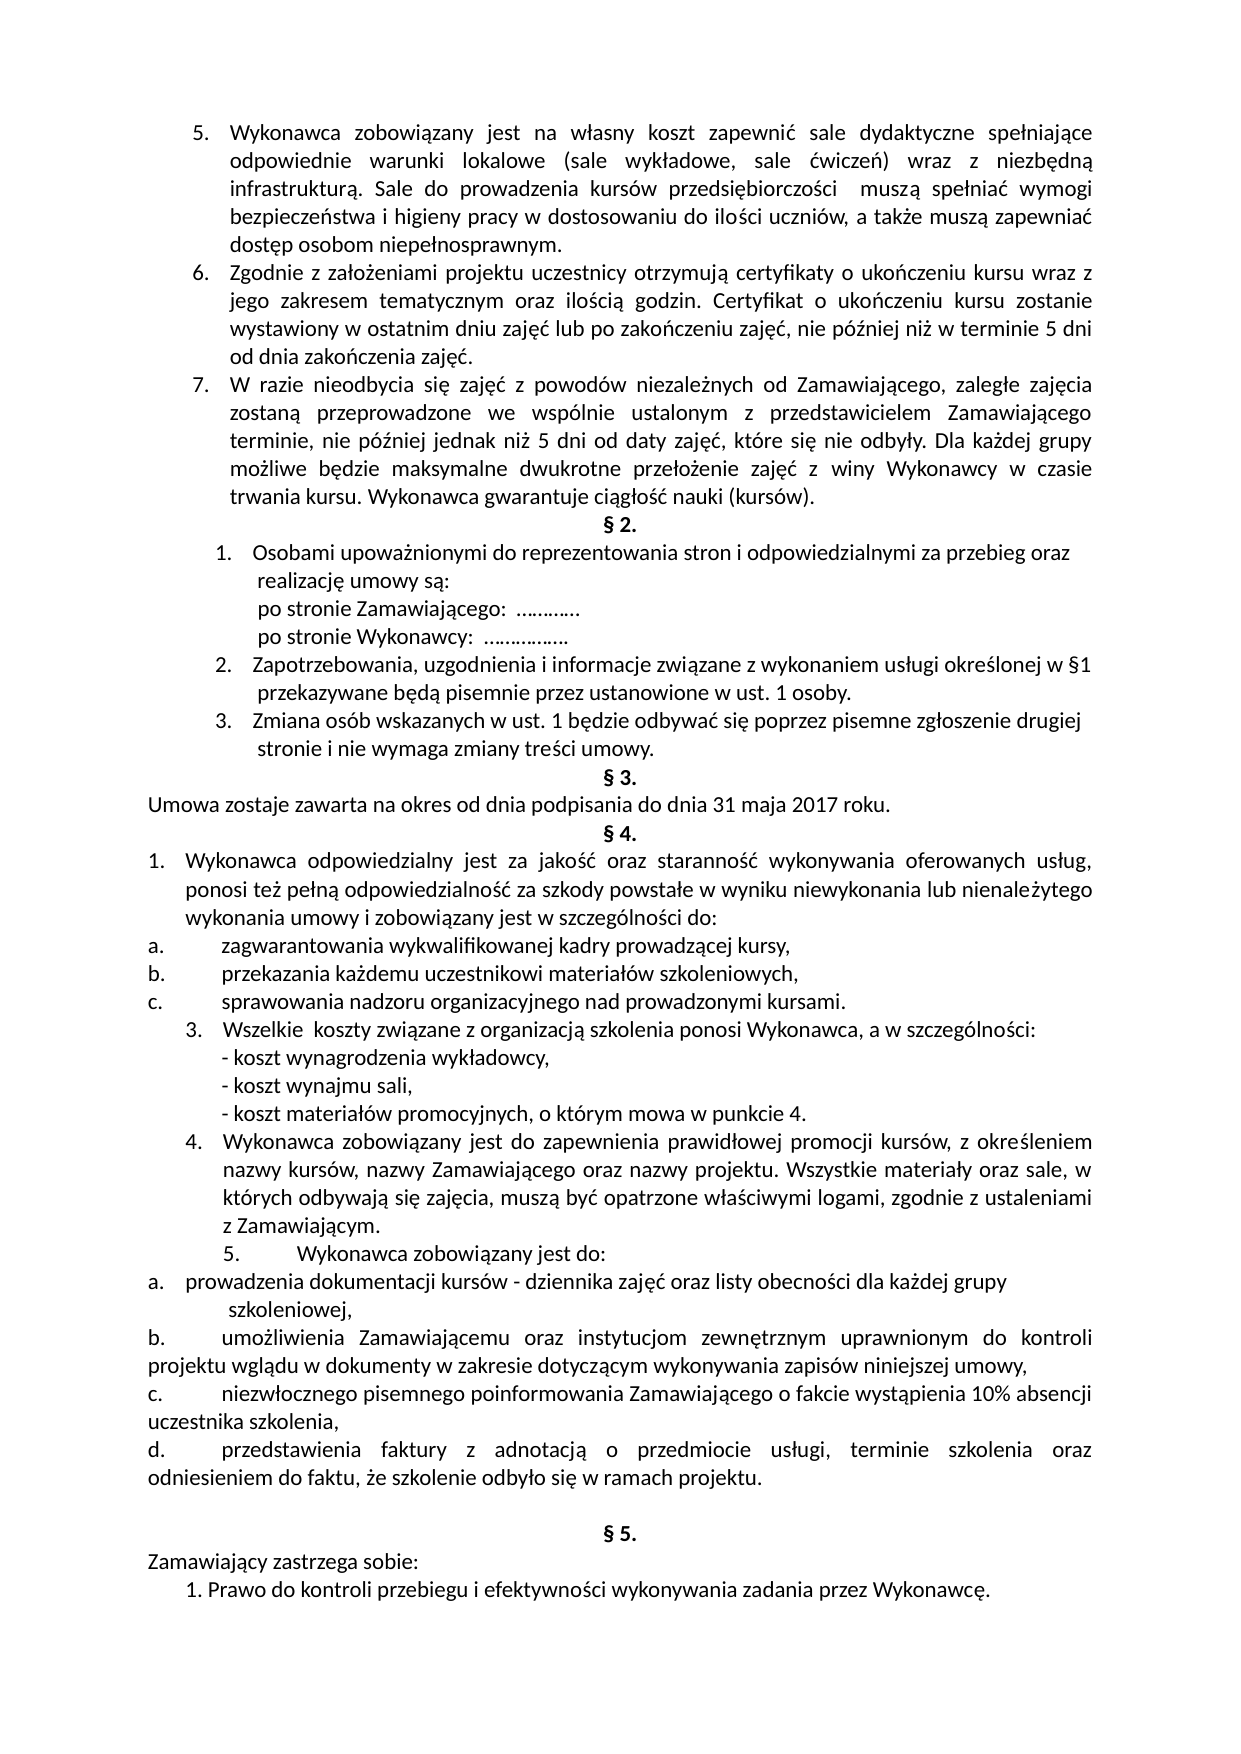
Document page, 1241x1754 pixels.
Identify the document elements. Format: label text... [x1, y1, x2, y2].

text szkoleniowej, [192, 1295, 1093, 1323]
list umożliwienia Zamawiającemu oraz instytucjom zewnętrznym uprawnionym do kontroli projektu wglądu w dokumenty w zakresie dotyczącym wykonywania zapisów niniejszej umowy, [148, 1323, 1093, 1379]
text - koszt materiałów promocyjnych, o którym mowa w punkcie 4. [221, 1099, 1093, 1127]
text § 2. [148, 510, 1093, 538]
list prowadzenia dokumentacji kursów - dziennika zajęć oraz listy obecności dla każdej grupy [148, 1267, 1093, 1295]
text po stronie Wykonawcy: ……………. [221, 622, 1093, 651]
list sprawowania nadzoru organizacyjnego nad prowadzonymi kursami. [148, 987, 1093, 1015]
list przekazania każdemu uczestnikowi materiałów szkoleniowych, [148, 959, 1093, 987]
text - koszt wynagrodzenia wykładowcy, [221, 1043, 1093, 1071]
list Wykonawca odpowiedzialny jest za jakość oraz staranność wykonywania oferowanych usług, ponosi też pełną odpowiedzialność za szkody powstałe w wyniku niewykonania lub nienależytego wykonania umowy i zobowiązany jest w szczególności do: [148, 847, 1093, 931]
list Zgodnie z założeniami projektu uczestnicy otrzymują certyfikaty o ukończeniu kursu wraz z jego zakresem tematycznym oraz ilością godzin. Certyfikat o ukończeniu kursu zostanie wystawiony w ostatnim dniu zajęć lub po zakończeniu zajęć, nie później niż w terminie 5 dni od dnia zakończenia zajęć. [192, 258, 1093, 370]
list Osobami upoważnionymi do reprezentowania stron i odpowiedzialnymi za przebieg oraz [215, 538, 1093, 566]
list Wykonawca zobowiązany jest do zapewnienia prawidłowej promocji kursów, z określeniem nazwy kursów, nazwy Zamawiającego oraz nazwy projektu. Wszystkie materiały oraz sale, w których odbywają się zajęcia, muszą być opatrzone właściwymi logami, zgodnie z ustaleniami z Zamawiającym. [185, 1127, 1093, 1239]
list Wszelkie koszty związane z organizacją szkolenia ponosi Wykonawca, a w szczególności: [185, 1015, 1093, 1043]
text § 4. [148, 819, 1093, 847]
list niezwłocznego pisemnego poinformowania Zamawiającego o fakcie wystąpienia 10% absencji uczestnika szkolenia, [148, 1379, 1093, 1435]
text § 3. [148, 763, 1093, 791]
list Wykonawca zobowiązany jest na własny koszt zapewnić sale dydaktyczne spełniające odpowiednie warunki lokalowe (sale wykładowe, sale ćwiczeń) wraz z niezbędną infrastrukturą. Sale do prowadzenia kursów przedsiębiorczości muszą spełniać wymogi bezpieczeństwa i higieny pracy w dostosowaniu do ilości uczniów, a także muszą zapewniać dostęp osobom niepełnosprawnym. [192, 118, 1093, 258]
list zagwarantowania wykwalifikowanej kadry prowadzącej kursy, [148, 931, 1093, 959]
text Umowa zostaje zawarta na okres od dnia podpisania do dnia 31 maja 2017 roku. [148, 791, 1093, 819]
text przekazywane będą pisemnie przez ustanowione w ust. 1 osoby. [185, 678, 1093, 707]
text § 5. [148, 1519, 1093, 1547]
text po stronie Zamawiającego: ………… [221, 594, 1093, 622]
text realizację umowy są: [185, 566, 1093, 594]
text 5. Wykonawca zobowiązany jest do: [223, 1239, 1093, 1267]
list Zapotrzebowania, uzgodnienia i informacje związane z wykonaniem usługi określonej w §1 [215, 651, 1093, 678]
list Zmiana osób wskazanych w ust. 1 będzie odbywać się poprzez pisemne zgłoszenie drugiej [215, 707, 1093, 734]
text stronie i nie wymaga zmiany treści umowy. [185, 734, 1093, 763]
list przedstawienia faktury z adnotacją o przedmiocie usługi, terminie szkolenia oraz odniesieniem do faktu, że szkolenie odbyło się w ramach projektu. [148, 1435, 1093, 1491]
list W razie nieodbycia się zajęć z powodów niezależnych od Zamawiającego, zaległe zajęcia zostaną przeprowadzone we wspólnie ustalonym z przedstawicielem Zamawiającego terminie, nie później jednak niż 5 dni od daty zajęć, które się nie odbyły. Dla każdej grupy możliwe będzie maksymalne dwukrotne przełożenie zajęć z winy Wykonawcy w czasie trwania kursu. Wykonawca gwarantuje ciągłość nauki (kursów). [192, 370, 1093, 510]
text Zamawiający zastrzega sobie: [148, 1547, 1093, 1575]
text - koszt wynajmu sali, [221, 1071, 1093, 1099]
text 1. Prawo do kontroli przebiegu i efektywności wykonywania zadania przez Wykonawcę. [148, 1575, 1093, 1603]
